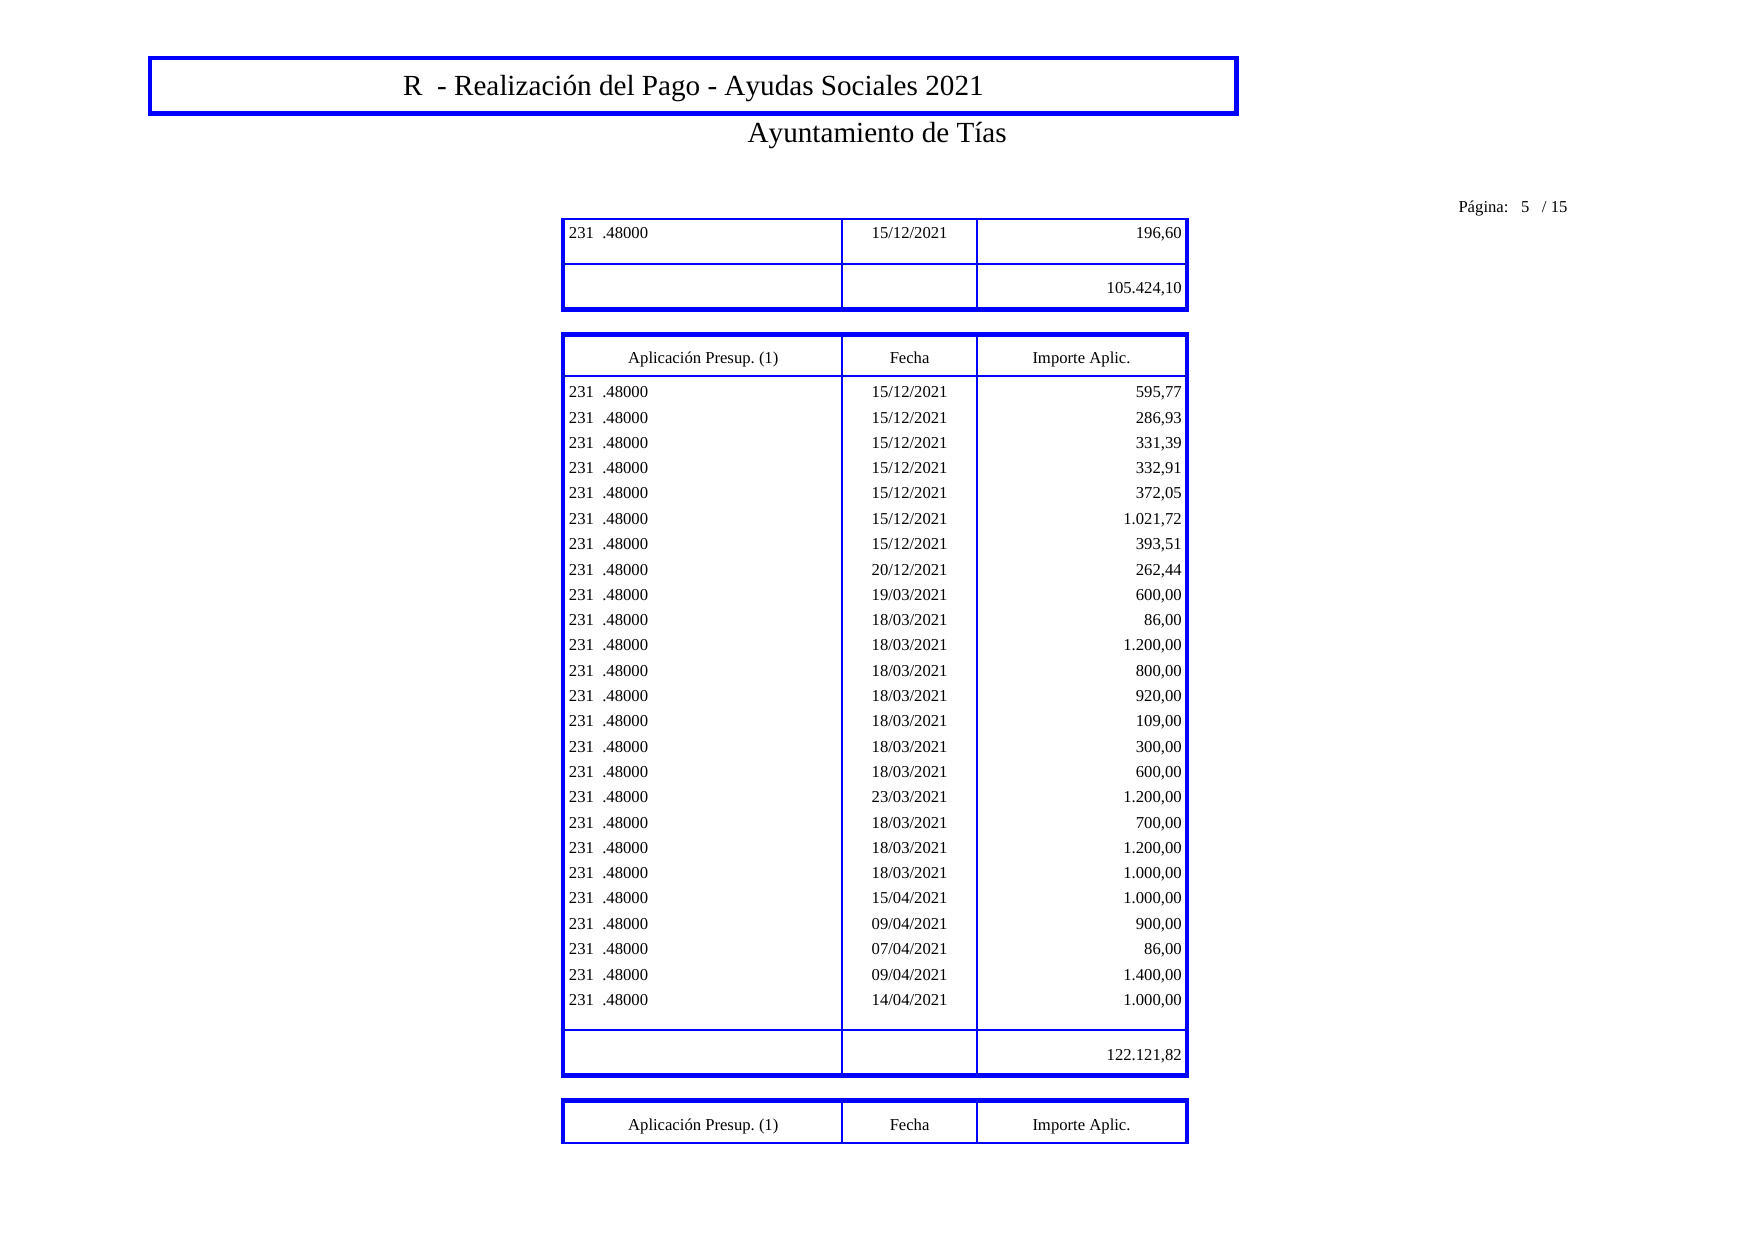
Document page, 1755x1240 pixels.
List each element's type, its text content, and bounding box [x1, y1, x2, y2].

table_cell 1.200,00 [978, 630, 1185, 656]
table_cell 15/12/2021 [843, 478, 976, 504]
table_cell 300,00 [978, 731, 1185, 757]
table_cell 122.121,82 [978, 1031, 1185, 1073]
table_cell 262,44 [978, 554, 1185, 579]
table_cell [843, 1031, 976, 1073]
table_cell 231 .48000 [565, 630, 841, 656]
table_cell 109,00 [978, 706, 1185, 731]
table_cell 86,00 [978, 934, 1185, 959]
table_cell 231 .48000 [565, 909, 841, 934]
table_cell 18/03/2021 [843, 808, 976, 833]
table_cell 15/12/2021 [843, 220, 976, 263]
table_cell 1.000,00 [978, 858, 1185, 883]
table_cell 18/03/2021 [843, 630, 976, 656]
table_cell 18/03/2021 [843, 833, 976, 858]
table_cell 231 .48000 [565, 220, 841, 263]
table_cell 15/04/2021 [843, 883, 976, 909]
table_cell 20/12/2021 [843, 554, 976, 579]
table_cell 231 .48000 [565, 605, 841, 630]
table_cell 196,60 [978, 220, 1185, 263]
table_cell 15/12/2021 [843, 453, 976, 478]
table_cell 231 .48000 [565, 504, 841, 529]
table_cell 18/03/2021 [843, 757, 976, 782]
table_cell 231 .48000 [565, 681, 841, 706]
table_header Importe Aplic. [978, 337, 1185, 375]
table_cell 15/12/2021 [843, 377, 976, 402]
table_cell 07/04/2021 [843, 934, 976, 959]
table_header Fecha [843, 1103, 976, 1142]
table_cell 15/12/2021 [843, 504, 976, 529]
table_cell 231 .48000 [565, 403, 841, 428]
table_cell 1.000,00 [978, 883, 1185, 909]
table_cell 600,00 [978, 757, 1185, 782]
table_cell 1.021,72 [978, 504, 1185, 529]
table_cell 1.200,00 [978, 833, 1185, 858]
table_cell 19/03/2021 [843, 580, 976, 605]
table_cell [843, 265, 976, 307]
table_cell 231 .48000 [565, 782, 841, 807]
table_cell 231 .48000 [565, 731, 841, 757]
table_cell 86,00 [978, 605, 1185, 630]
table_cell 900,00 [978, 909, 1185, 934]
table_cell 231 .48000 [565, 453, 841, 478]
table_cell 18/03/2021 [843, 858, 976, 883]
table_cell 18/03/2021 [843, 706, 976, 731]
table_header Aplicación Presup. (1) [565, 1103, 841, 1142]
table_cell [565, 265, 841, 307]
table_cell 332,91 [978, 453, 1185, 478]
table_cell 393,51 [978, 529, 1185, 554]
table_cell 1.200,00 [978, 782, 1185, 807]
table_cell 331,39 [978, 428, 1185, 453]
table_cell 231 .48000 [565, 656, 841, 681]
table_cell 14/04/2021 [843, 985, 976, 1029]
table_cell 231 .48000 [565, 757, 841, 782]
table_cell 1.000,00 [978, 985, 1185, 1029]
table_cell 15/12/2021 [843, 428, 976, 453]
table_cell 700,00 [978, 808, 1185, 833]
table_cell 09/04/2021 [843, 909, 976, 934]
table_cell 18/03/2021 [843, 731, 976, 757]
table_cell 286,93 [978, 403, 1185, 428]
table_cell 600,00 [978, 580, 1185, 605]
table_cell 18/03/2021 [843, 605, 976, 630]
table_header Aplicación Presup. (1) [565, 337, 841, 375]
table_cell 231 .48000 [565, 934, 841, 959]
table_cell 15/12/2021 [843, 529, 976, 554]
table_cell 09/04/2021 [843, 959, 976, 984]
table_cell 231 .48000 [565, 985, 841, 1029]
table_cell 231 .48000 [565, 478, 841, 504]
table_cell 231 .48000 [565, 580, 841, 605]
table_cell 595,77 [978, 377, 1185, 402]
table_cell 15/12/2021 [843, 403, 976, 428]
table_header Importe Aplic. [978, 1103, 1185, 1142]
table_cell 105.424,10 [978, 265, 1185, 307]
table_cell 231 .48000 [565, 529, 841, 554]
table_cell 231 .48000 [565, 377, 841, 402]
table_cell 23/03/2021 [843, 782, 976, 807]
table_cell 231 .48000 [565, 808, 841, 833]
table_cell 231 .48000 [565, 959, 841, 984]
table_cell [565, 1031, 841, 1073]
table_cell 231 .48000 [565, 833, 841, 858]
table_cell 1.400,00 [978, 959, 1185, 984]
table_cell 800,00 [978, 656, 1185, 681]
table_cell 372,05 [978, 478, 1185, 504]
table_header Fecha [843, 337, 976, 375]
table_cell 18/03/2021 [843, 681, 976, 706]
table_cell 231 .48000 [565, 554, 841, 579]
table_cell 920,00 [978, 681, 1185, 706]
table_cell 231 .48000 [565, 858, 841, 883]
table_cell 231 .48000 [565, 706, 841, 731]
table_cell 231 .48000 [565, 883, 841, 909]
table_cell 231 .48000 [565, 428, 841, 453]
table_cell 18/03/2021 [843, 656, 976, 681]
